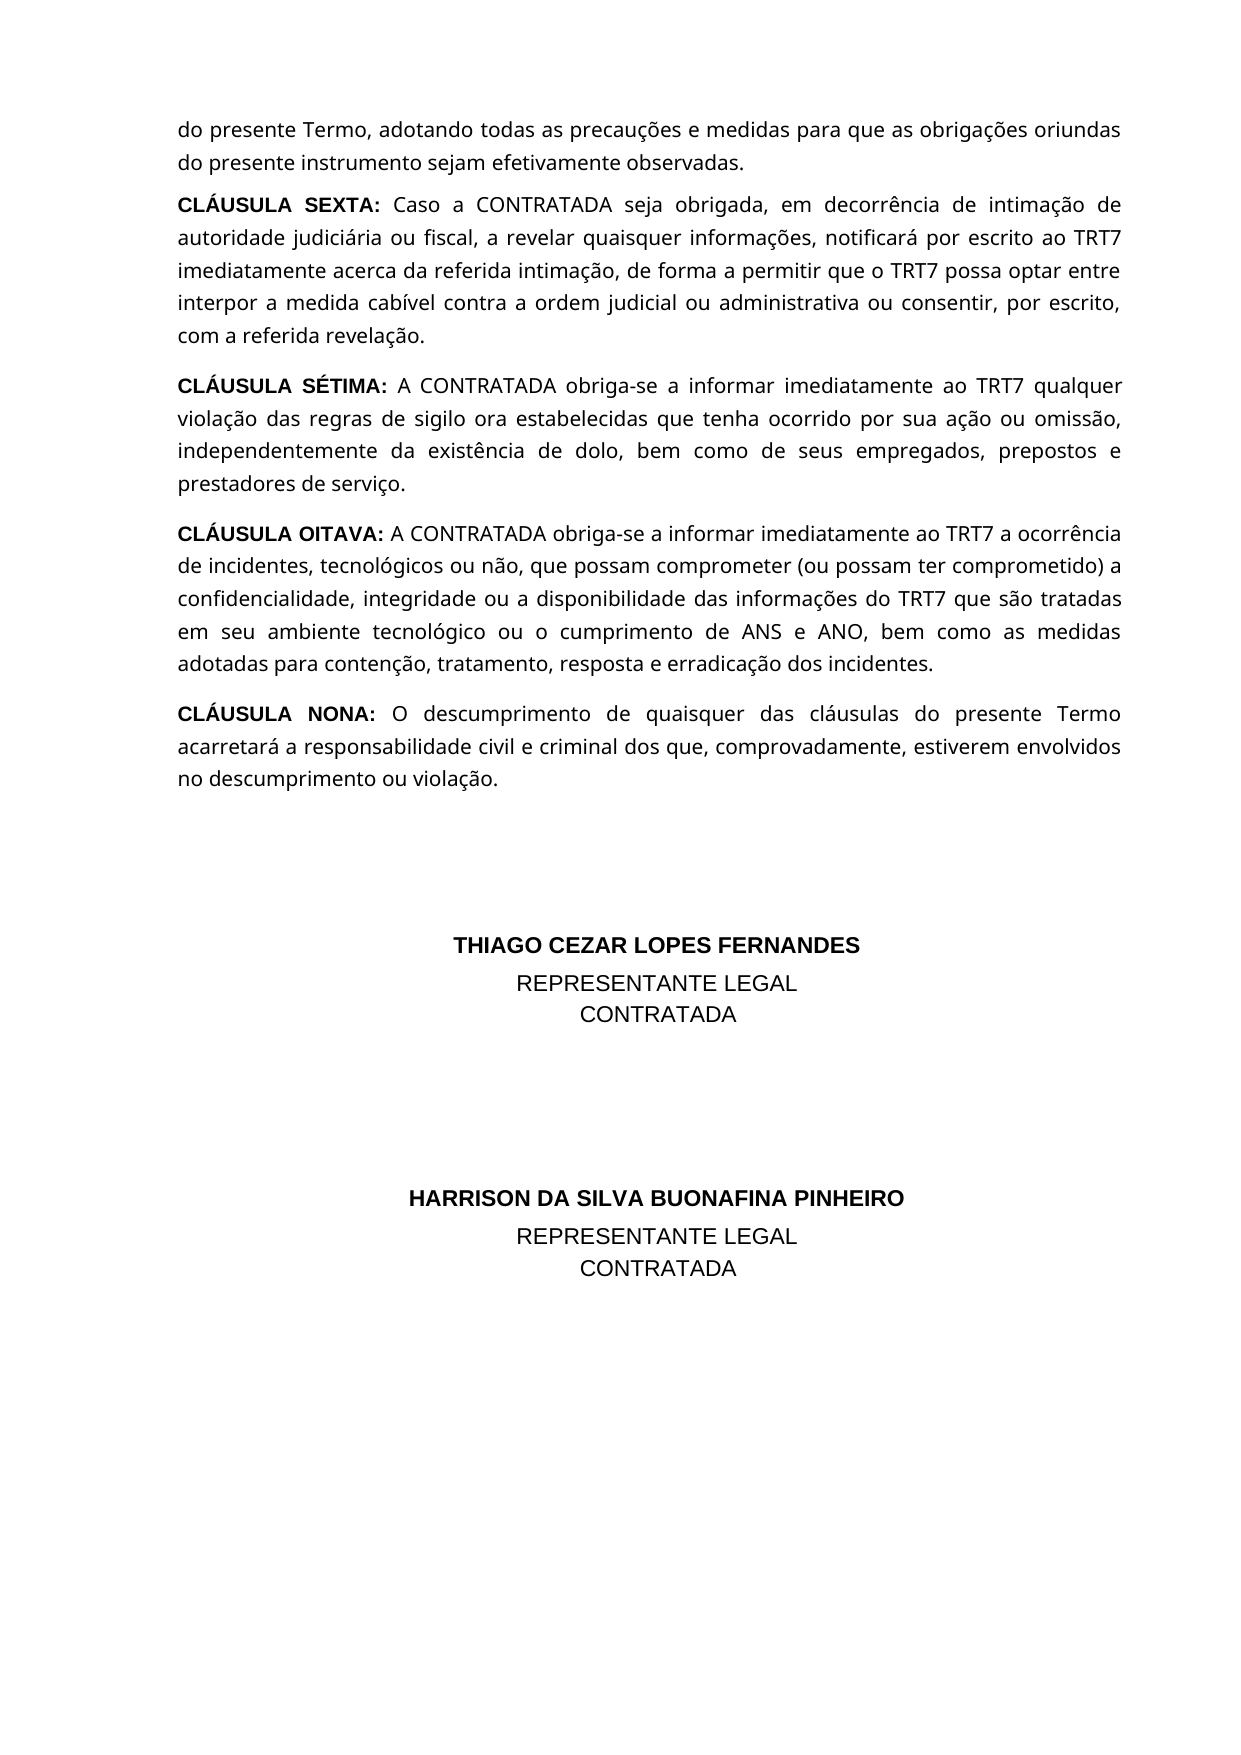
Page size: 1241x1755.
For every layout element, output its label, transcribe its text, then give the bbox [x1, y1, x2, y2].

subtitle CONTRATADA [177, 1001, 1138, 1028]
text CLÁUSULA NONA: O descumprimento de quaisquer das cláusulas do presente Termo acarretará a responsabilidade civil e criminal dos que, comprovadamente, estiverem envolvidos no descumprimento ou violação. [177, 699, 1122, 793]
subtitle HARRISON DA SILVA BUONAFINA PINHEIRO [406, 1185, 908, 1211]
text CLÁUSULA SEXTA: Caso a CONTRATADA seja obrigada, em decorrência de intimação de autoridade judiciária ou fiscal, a revelar quaisquer informações, notificará por escrito ao TRT7 imediatamente acerca da referida intimação, de forma a permitir que o TRT7 possa optar entre interpor a medida cabível contra a ordem judicial ou administrativa ou consentir, por escrito, com a referida revelação. [177, 191, 1122, 349]
text do presente Termo, adotando todas as precauções e medidas para que as obrigações oriundas do presente instrumento sejam efetivamente observadas. [177, 116, 1122, 177]
subtitle THIAGO CEZAR LOPES FERNANDES [435, 932, 878, 958]
text CLÁUSULA OITAVA: A CONTRATADA obriga-se a informar imediatamente ao TRT7 a ocorrência de incidentes, tecnológicos ou não, que possam comprometer (ou possam ter comprometido) a confidencialidade, integridade ou a disponibilidade das informações do TRT7 que são tratadas em seu ambiente tecnológico ou o cumprimento de ANS e ANO, bem como as medidas adotadas para contenção, tratamento, resposta e erradicação dos incidentes. [177, 519, 1122, 678]
subtitle REPRESENTANTE LEGAL [435, 969, 878, 996]
subtitle CONTRATADA [177, 1254, 1138, 1281]
subtitle REPRESENTANTE LEGAL [406, 1223, 908, 1249]
text CLÁUSULA SÉTIMA: A CONTRATADA obriga-se a informar imediatamente ao TRT7 qualquer violação das regras de sigilo ora estabelecidas que tenha ocorrido por sua ação ou omissão, independentemente da existência de dolo, bem como de seus empregados, prepostos e prestadores de serviço. [177, 371, 1122, 497]
